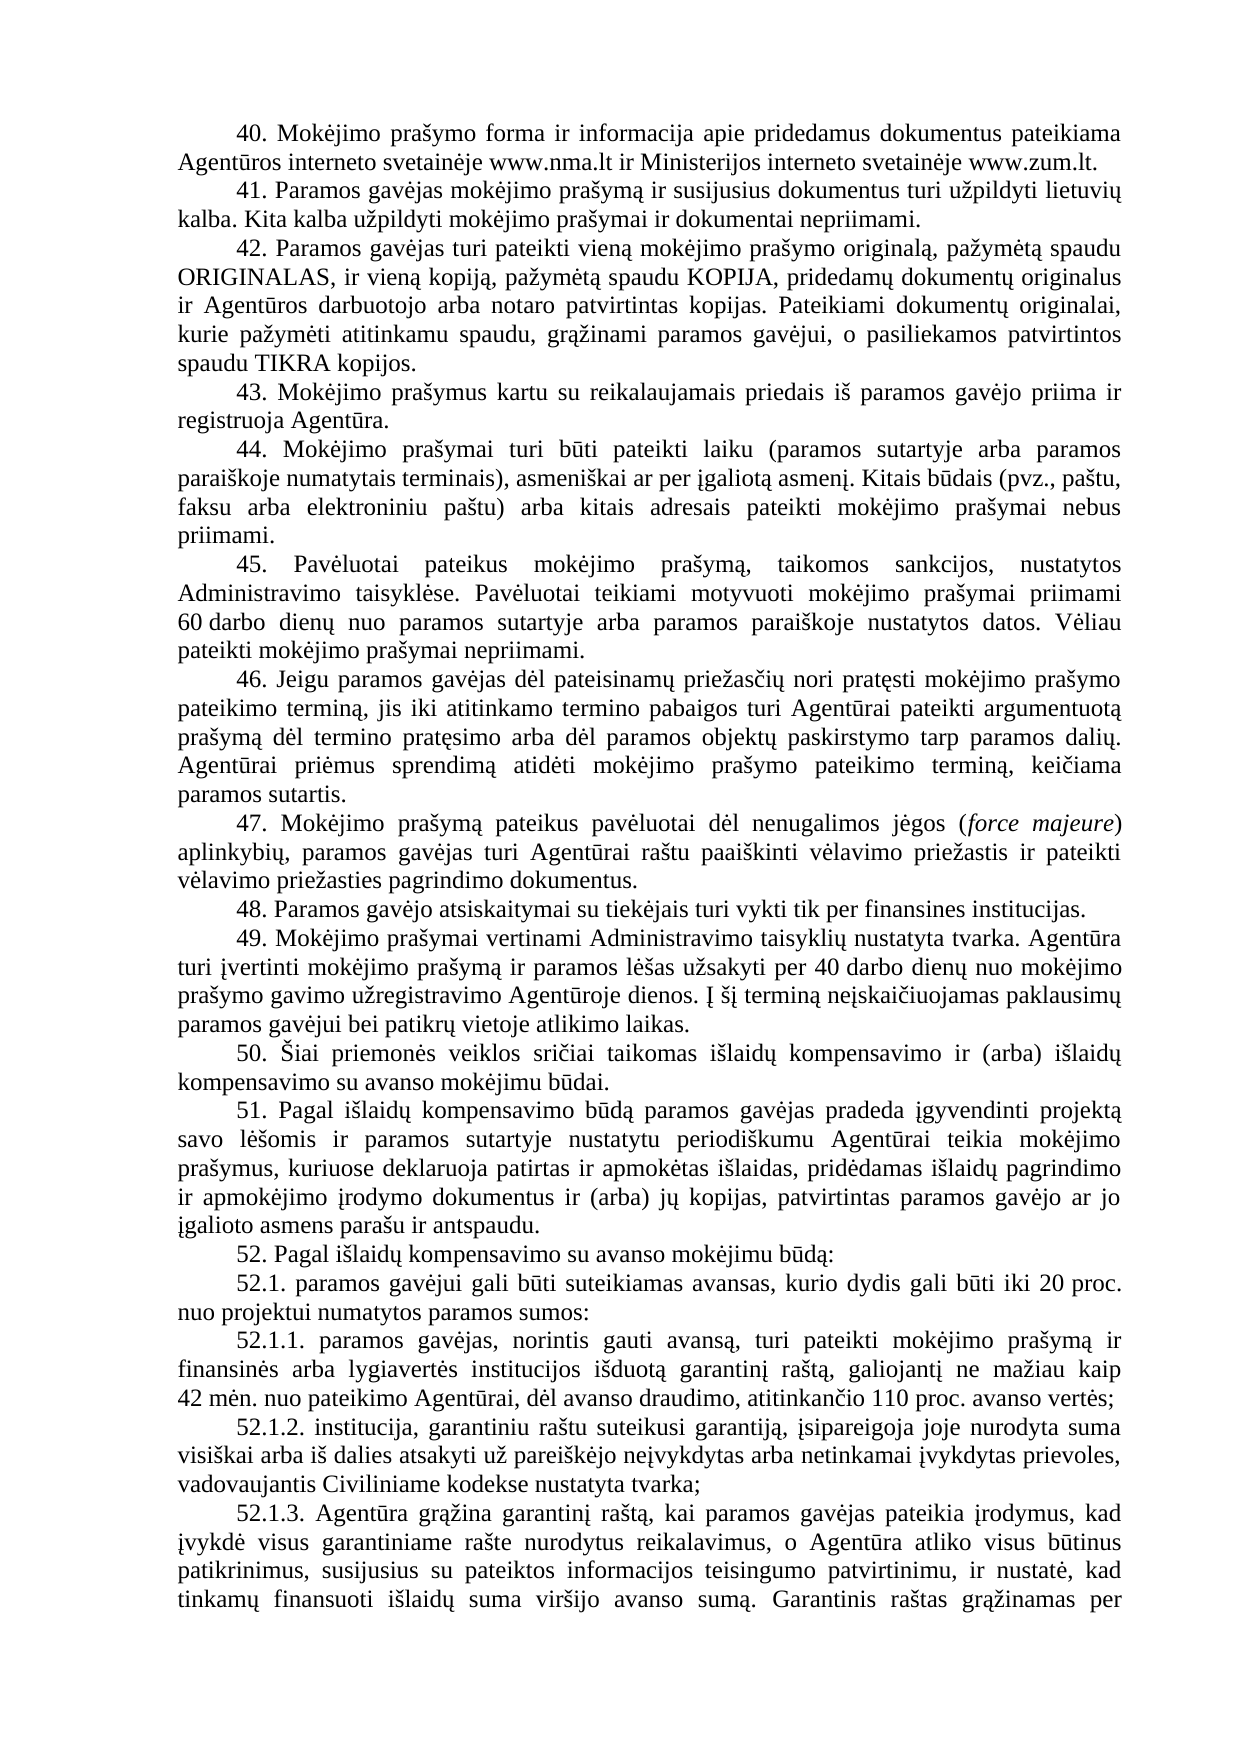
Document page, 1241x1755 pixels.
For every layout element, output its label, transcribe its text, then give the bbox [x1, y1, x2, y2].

text 52.1.3. Agentūra grąžina garantinį raštą, kai paramos gavėjas pateikia įrodymus, kad įvykdė visus garantiniame rašte nurodytus reikalavimus, o Agentūra atliko visus būtinus patikrinimus, susijusius su pateiktos informacijos teisingumo patvirtinimu, ir nustatė, kad tinkamų finansuoti išlaidų suma viršijo avanso sumą. Garantinis raštas grąžinamas per [177, 1498, 1122, 1613]
text 52.1.1. paramos gavėjas, norintis gauti avansą, turi pateikti mokėjimo prašymą ir finansinės arba lygiavertės institucijos išduotą garantinį raštą, galiojantį ne mažiau kaip 42 mėn. nuo pateikimo Agentūrai, dėl avanso draudimo, atitinkančio 110 proc. avanso vertės; [177, 1326, 1122, 1412]
text 40. Mokėjimo prašymo forma ir informacija apie pridedamus dokumentus pateikiama Agentūros interneto svetainėje www.nma.lt ir Ministerijos interneto svetainėje www.zum.lt. [177, 118, 1122, 176]
text 52.1.2. institucija, garantiniu raštu suteikusi garantiją, įsipareigoja joje nurodyta suma visiškai arba iš dalies atsakyti už pareiškėjo neįvykdytas arba netinkamai įvykdytas prievoles, vadovaujantis Civiliniame kodekse nustatyta tvarka; [177, 1412, 1122, 1498]
text 43. Mokėjimo prašymus kartu su reikalaujamais priedais iš paramos gavėjo priima ir registruoja Agentūra. [177, 377, 1122, 434]
text 52. Pagal išlaidų kompensavimo su avanso mokėjimu būdą: [177, 1239, 1122, 1268]
text 47. Mokėjimo prašymą pateikus pavėluotai dėl nenugalimos jėgos (force majeure) aplinkybių, paramos gavėjas turi Agentūrai raštu paaiškinti vėlavimo priežastis ir pateikti vėlavimo priežasties pagrindimo dokumentus. [177, 808, 1122, 894]
text 52.1. paramos gavėjui gali būti suteikiamas avansas, kurio dydis gali būti iki 20 proc. nuo projektui numatytos paramos sumos: [177, 1268, 1122, 1326]
text 48. Paramos gavėjo atsiskaitymai su tiekėjais turi vykti tik per finansines institucijas. [177, 894, 1122, 923]
text 42. Paramos gavėjas turi pateikti vieną mokėjimo prašymo originalą, pažymėtą spaudu ORIGINALAS, ir vieną kopiją, pažymėtą spaudu KOPIJA, pridedamų dokumentų originalus ir Agentūros darbuotojo arba notaro patvirtintas kopijas. Pateikiami dokumentų originalai, kurie pažymėti atitinkamu spaudu, grąžinami paramos gavėjui, o pasiliekamos patvirtintos spaudu TIKRA kopijos. [177, 233, 1122, 377]
text 44. Mokėjimo prašymai turi būti pateikti laiku (paramos sutartyje arba paramos paraiškoje numatytais terminais), asmeniškai ar per įgaliotą asmenį. Kitais būdais (pvz., paštu, faksu arba elektroniniu paštu) arba kitais adresais pateikti mokėjimo prašymai nebus priimami. [177, 434, 1122, 549]
text 51. Pagal išlaidų kompensavimo būdą paramos gavėjas pradeda įgyvendinti projektą savo lėšomis ir paramos sutartyje nustatytu periodiškumu Agentūrai teikia mokėjimo prašymus, kuriuose deklaruoja patirtas ir apmokėtas išlaidas, pridėdamas išlaidų pagrindimo ir apmokėjimo įrodymo dokumentus ir (arba) jų kopijas, patvirtintas paramos gavėjo ar jo įgalioto asmens parašu ir antspaudu. [177, 1096, 1122, 1239]
text 41. Paramos gavėjas mokėjimo prašymą ir susijusius dokumentus turi užpildyti lietuvių kalba. Kita kalba užpildyti mokėjimo prašymai ir dokumentai nepriimami. [177, 176, 1122, 233]
text 49. Mokėjimo prašymai vertinami Administravimo taisyklių nustatyta tvarka. Agentūra turi įvertinti mokėjimo prašymą ir paramos lėšas užsakyti per 40 darbo dienų nuo mokėjimo prašymo gavimo užregistravimo Agentūroje dienos. Į šį terminą neįskaičiuojamas paklausimų paramos gavėjui bei patikrų vietoje atlikimo laikas. [177, 923, 1122, 1038]
text 46. Jeigu paramos gavėjas dėl pateisinamų priežasčių nori pratęsti mokėjimo prašymo pateikimo terminą, jis iki atitinkamo termino pabaigos turi Agentūrai pateikti argumentuotą prašymą dėl termino pratęsimo arba dėl paramos objektų paskirstymo tarp paramos dalių. Agentūrai priėmus sprendimą atidėti mokėjimo prašymo pateikimo terminą, keičiama paramos sutartis. [177, 664, 1122, 808]
text 45. Pavėluotai pateikus mokėjimo prašymą, taikomos sankcijos, nustatytos Administravimo taisyklėse. Pavėluotai teikiami motyvuoti mokėjimo prašymai priimami 60 darbo dienų nuo paramos sutartyje arba paramos paraiškoje nustatytos datos. Vėliau pateikti mokėjimo prašymai nepriimami. [177, 549, 1122, 664]
text 50. Šiai priemonės veiklos sričiai taikomas išlaidų kompensavimo ir (arba) išlaidų kompensavimo su avanso mokėjimu būdai. [177, 1038, 1122, 1096]
